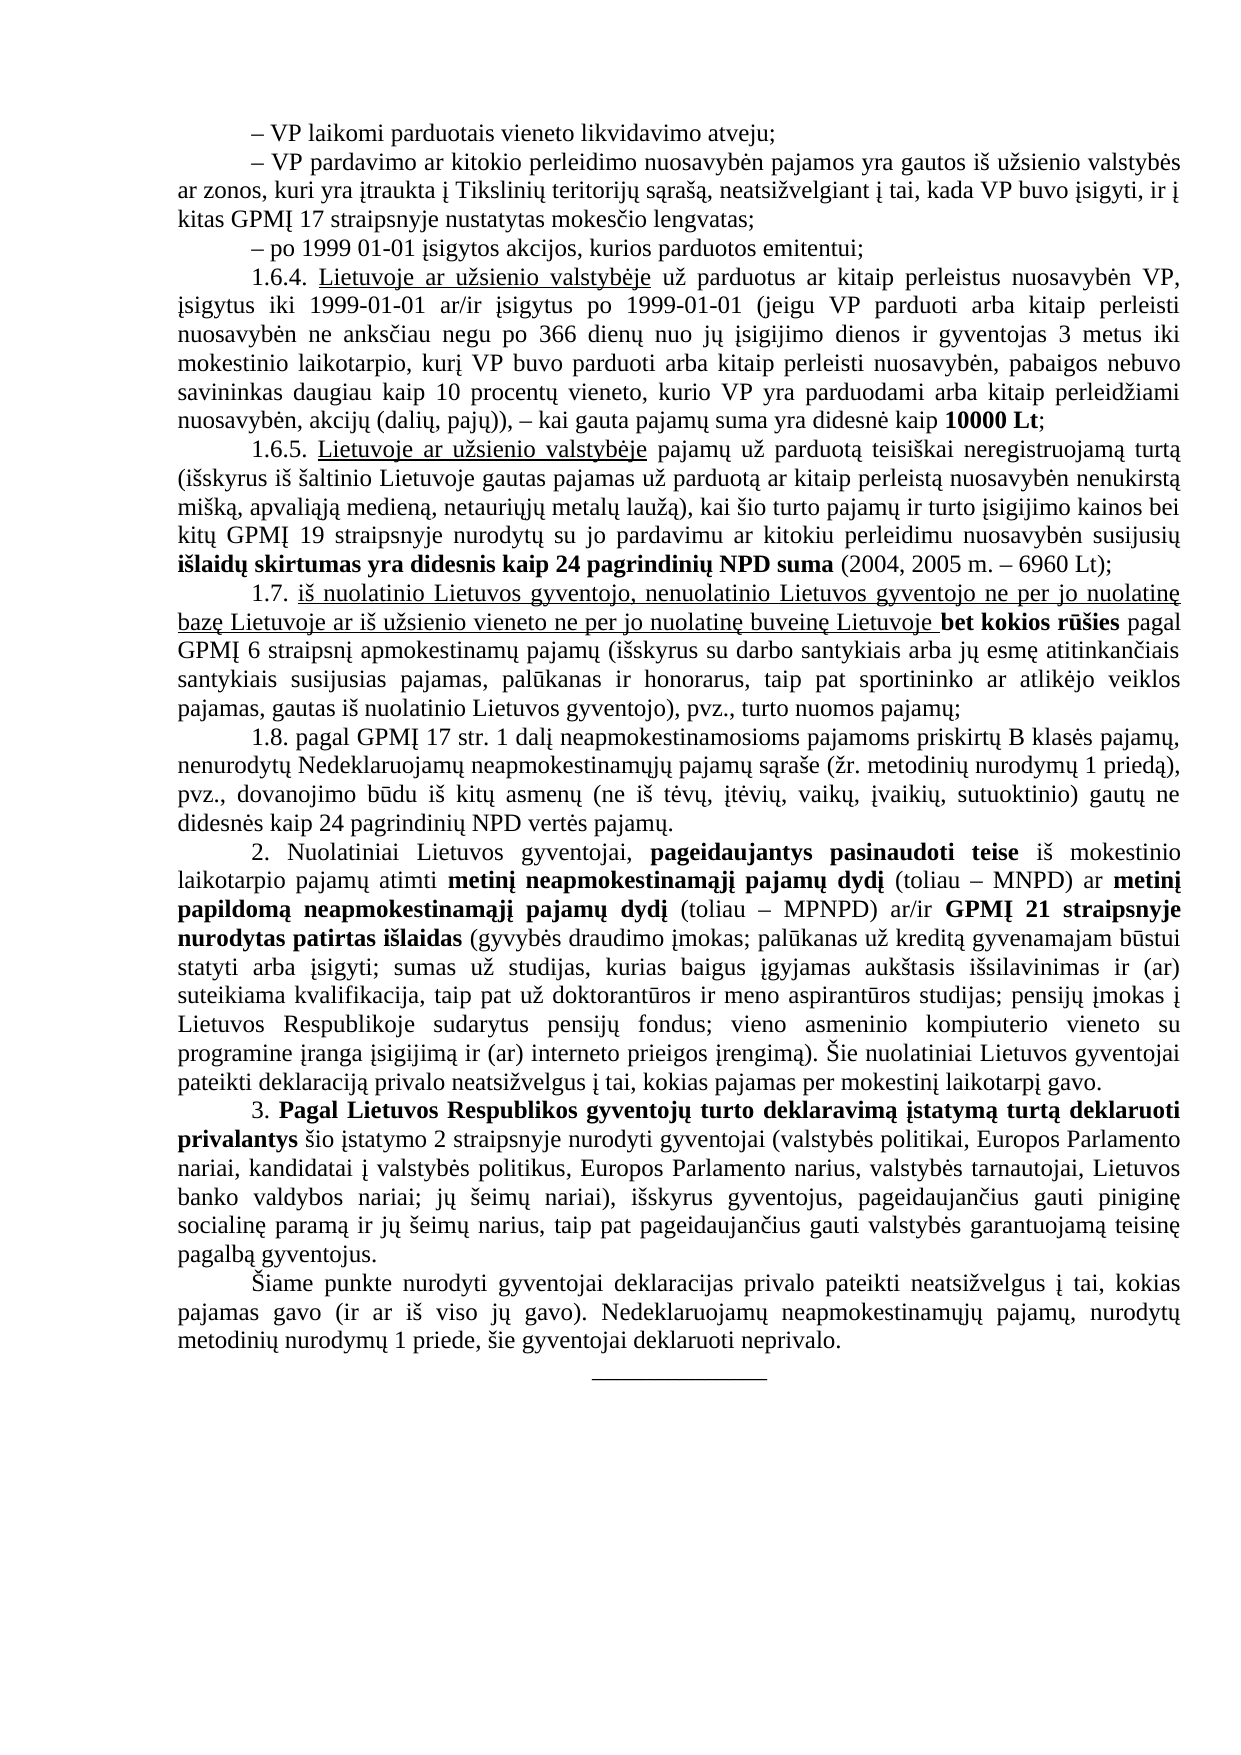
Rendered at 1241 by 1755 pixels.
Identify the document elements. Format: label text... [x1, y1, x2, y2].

text 1.7. iš nuolatinio Lietuvos gyventojo, nenuolatinio Lietuvos gyventojo ne per jo nuolatinę bazę Lietuvoje ar iš užsienio vieneto ne per jo nuolatinę buveinę Lietuvoje bet kokios rūšies pagal GPMĮ 6 straipsnį apmokestinamų pajamų (išskyrus su darbo santykiais arba jų esmę atitinkančiais santykiais susijusias pajamas, palūkanas ir honorarus, taip pat sportininko ar atlikėjo veiklos pajamas, gautas iš nuolatinio Lietuvos gyventojo), pvz., turto nuomos pajamų; [177, 578, 1181, 722]
text 3. Pagal Lietuvos Respublikos gyventojų turto deklaravimą įstatymą turtą deklaruoti privalantys šio įstatymo 2 straipsnyje nurodyti gyventojai (valstybės politikai, Europos Parlamento nariai, kandidatai į valstybės politikus, Europos Parlamento narius, valstybės tarnautojai, Lietuvos banko valdybos nariai; jų šeimų nariai), išskyrus gyventojus, pageidaujančius gauti piniginę socialinę paramą ir jų šeimų narius, taip pat pageidaujančius gauti valstybės garantuojamą teisinę pagalbą gyventojus. [177, 1096, 1181, 1268]
text 1.8. pagal GPMĮ 17 str. 1 dalį neapmokestinamosioms pajamoms priskirtų B klasės pajamų, nenurodytų Nedeklaruojamų neapmokestinamųjų pajamų sąraše (žr. metodinių nurodymų 1 priedą), pvz., dovanojimo būdu iš kitų asmenų (ne iš tėvų, įtėvių, vaikų, įvaikių, sutuoktinio) gautų ne didesnės kaip 24 pagrindinių NPD vertės pajamų. [177, 722, 1181, 837]
text 2. Nuolatiniai Lietuvos gyventojai, pageidaujantys pasinaudoti teise iš mokestinio laikotarpio pajamų atimti metinį neapmokestinamąjį pajamų dydį (toliau – MNPD) ar metinį papildomą neapmokestinamąjį pajamų dydį (toliau – MPNPD) ar/ir GPMĮ 21 straipsnyje nurodytas patirtas išlaidas (gyvybės draudimo įmokas; palūkanas už kreditą gyvenamajam būstui statyti arba įsigyti; sumas už studijas, kurias baigus įgyjamas aukštasis išsilavinimas ir (ar) suteikiama kvalifikacija, taip pat už doktorantūros ir meno aspirantūros studijas; pensijų įmokas į Lietuvos Respublikoje sudarytus pensijų fondus; vieno asmeninio kompiuterio vieneto su programine įranga įsigijimą ir (ar) interneto prieigos įrengimą). Šie nuolatiniai Lietuvos gyventojai pateikti deklaraciją privalo neatsižvelgus į tai, kokias pajamas per mokestinį laikotarpį gavo. [177, 837, 1181, 1096]
text – VP laikomi parduotais vieneto likvidavimo atveju; [177, 118, 1181, 147]
text – VP pardavimo ar kitokio perleidimo nuosavybėn pajamos yra gautos iš užsienio valstybės ar zonos, kuri yra įtraukta į Tikslinių teritorijų sąrašą, neatsižvelgiant į tai, kada VP buvo įsigyti, ir į kitas GPMĮ 17 straipsnyje nustatytas mokesčio lengvatas; [177, 147, 1181, 233]
text 1.6.5. Lietuvoje ar užsienio valstybėje pajamų už parduotą teisiškai neregistruojamą turtą (išskyrus iš šaltinio Lietuvoje gautas pajamas už parduotą ar kitaip perleistą nuosavybėn nenukirstą mišką, apvaliąją medieną, netauriųjų metalų laužą), kai šio turto pajamų ir turto įsigijimo kainos bei kitų GPMĮ 19 straipsnyje nurodytų su jo pardavimu ar kitokiu perleidimu nuosavybėn susijusių išlaidų skirtumas yra didesnis kaip 24 pagrindinių NPD suma (2004, 2005 m. – 6960 Lt); [177, 434, 1181, 578]
text – po 1999 01-01 įsigytos akcijos, kurios parduotos emitentui; [177, 233, 1181, 262]
text ______________ [177, 1354, 1181, 1383]
text Šiame punkte nurodyti gyventojai deklaracijas privalo pateikti neatsižvelgus į tai, kokias pajamas gavo (ir ar iš viso jų gavo). Nedeklaruojamų neapmokestinamųjų pajamų, nurodytų metodinių nurodymų 1 priede, šie gyventojai deklaruoti neprivalo. [177, 1268, 1181, 1354]
text 1.6.4. Lietuvoje ar užsienio valstybėje už parduotus ar kitaip perleistus nuosavybėn VP, įsigytus iki 1999-01-01 ar/ir įsigytus po 1999-01-01 (jeigu VP parduoti arba kitaip perleisti nuosavybėn ne anksčiau negu po 366 dienų nuo jų įsigijimo dienos ir gyventojas 3 metus iki mokestinio laikotarpio, kurį VP buvo parduoti arba kitaip perleisti nuosavybėn, pabaigos nebuvo savininkas daugiau kaip 10 procentų vieneto, kurio VP yra parduodami arba kitaip perleidžiami nuosavybėn, akcijų (dalių, pajų)), – kai gauta pajamų suma yra didesnė kaip 10000 Lt; [177, 262, 1181, 434]
